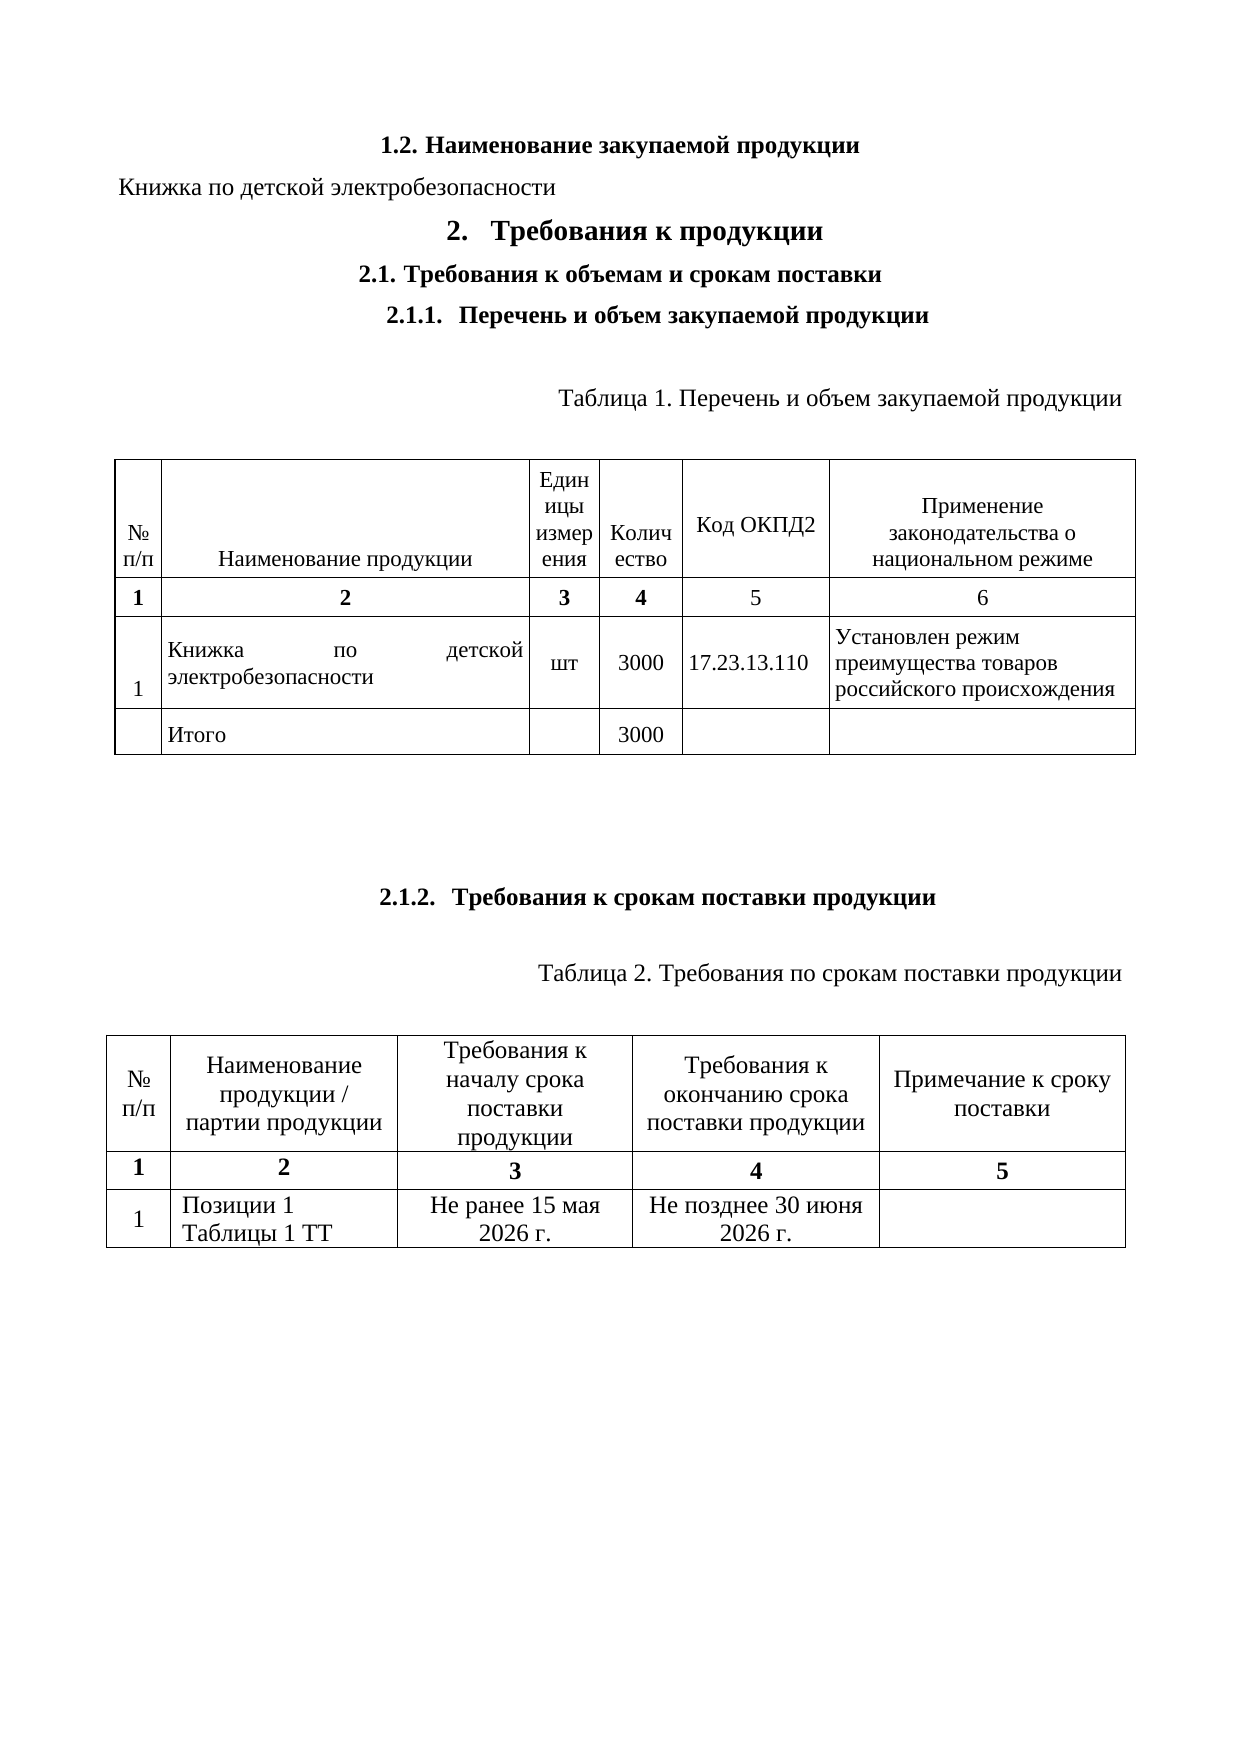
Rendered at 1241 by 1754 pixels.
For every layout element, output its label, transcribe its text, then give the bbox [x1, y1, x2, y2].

table_cell 3000 [600, 709, 682, 753]
table_header Применение законодательства о национальном режиме [830, 460, 1135, 577]
table_cell [880, 1190, 1125, 1247]
table_cell 1 [107, 1190, 170, 1247]
table_cell [530, 709, 599, 753]
table_cell 4 [600, 578, 682, 616]
table_header Количество [600, 460, 682, 577]
table_header № п/п [107, 1036, 170, 1151]
subtitle Наименование закупаемой продукции [118, 131, 1122, 159]
subtitle Требования к срокам поставки продукции [193, 882, 1122, 911]
table_cell Итого [162, 709, 529, 753]
table_cell Не ранее 15 мая 2026 г. [398, 1190, 632, 1247]
table_cell 3 [398, 1152, 632, 1189]
table_cell 1 [116, 617, 161, 707]
table_header № п/п [116, 460, 161, 577]
table_cell 2 [162, 578, 529, 616]
table_cell 1 [116, 578, 161, 616]
table_cell 4 [633, 1152, 879, 1189]
table_cell Позиции 1 Таблицы 1 ТТ [171, 1190, 397, 1247]
table_cell [116, 709, 161, 753]
subtitle Перечень и объем закупаемой продукции [193, 300, 1122, 329]
table_header Примечание к сроку поставки [880, 1036, 1125, 1151]
table_cell 2 [171, 1152, 397, 1189]
table_header Требования к окончанию срока поставки продукции [633, 1036, 879, 1151]
text Книжка по детской электробезопасности [118, 172, 1122, 201]
table_cell [830, 709, 1135, 753]
table_header Код ОКПД2 [683, 460, 829, 577]
table_cell 1 [107, 1152, 170, 1189]
text Таблица 2. Требования по срокам поставки продукции [118, 958, 1122, 987]
table_cell 6 [830, 578, 1135, 616]
table_cell Не позднее 30 июня 2026 г. [633, 1190, 879, 1247]
table_cell 3 [530, 578, 599, 616]
table_cell 3000 [600, 617, 682, 707]
table_cell [683, 709, 829, 753]
table_cell шт [530, 617, 599, 707]
table_header Наименование продукции [162, 460, 529, 577]
table_cell Установлен режим преимущества товаров российского происхождения [830, 617, 1135, 707]
table_cell Книжка по детской электробезопасности [162, 617, 529, 707]
subtitle Требования к объемам и срокам поставки [118, 259, 1122, 288]
table_header Требования к началу срока поставки продукции [398, 1036, 632, 1151]
table_cell 5 [880, 1152, 1125, 1189]
subtitle Таблица 1. Перечень и объем закупаемой продукции [246, 383, 1122, 412]
subtitle Требования к продукции [148, 213, 1122, 247]
table_header Наименование продукции / партии продукции [171, 1036, 397, 1151]
table_header Единицы измерения [530, 460, 599, 577]
table_cell 17.23.13.110 [683, 617, 829, 707]
table_cell 5 [683, 578, 829, 616]
